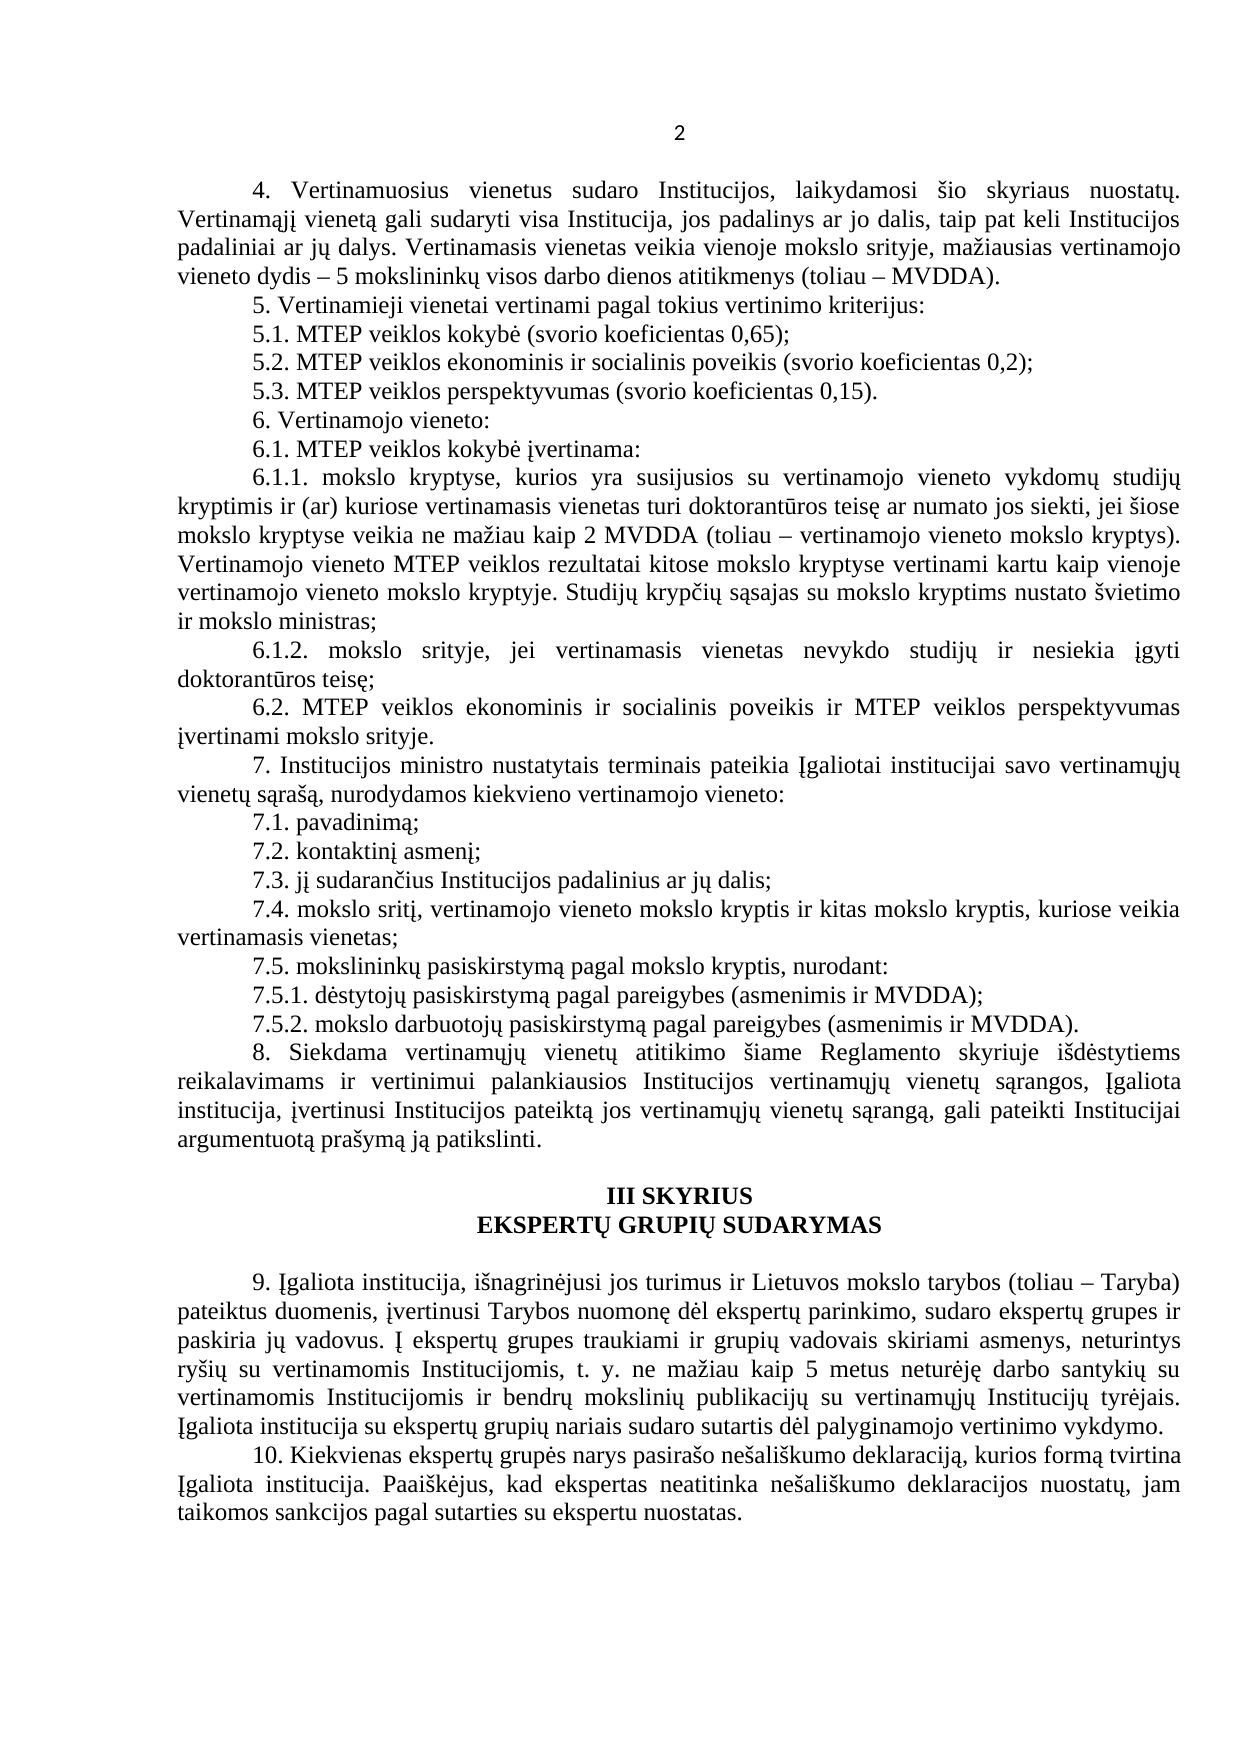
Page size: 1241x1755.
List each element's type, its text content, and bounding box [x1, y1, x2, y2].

text 6.2. MTEP veiklos ekonominis ir socialinis poveikis ir MTEP veiklos perspektyvumas įvertinami mokslo srityje. [177, 692, 1182, 750]
text 7.5.1. dėstytojų pasiskirstymą pagal pareigybes (asmenimis ir MVDDA); [177, 980, 1182, 1009]
text 9. Įgaliota institucija, išnagrinėjusi jos turimus ir Lietuvos mokslo tarybos (toliau – Taryba) pateiktus duomenis, įvertinusi Tarybos nuomonę dėl ekspertų parinkimo, sudaro ekspertų grupes ir paskiria jų vadovus. Į ekspertų grupes traukiami ir grupių vadovais skiriami asmenys, neturintys ryšių su vertinamomis Institucijomis, t. y. ne mažiau kaip 5 metus neturėję darbo santykių su vertinamomis Institucijomis ir bendrų mokslinių publikacijų su vertinamųjų Institucijų tyrėjais. Įgaliota institucija su ekspertų grupių nariais sudaro sutartis dėl palyginamojo vertinimo vykdymo. [177, 1267, 1182, 1440]
text 7. Institucijos ministro nustatytais terminais pateikia Įgaliotai institucijai savo vertinamųjų vienetų sąrašą, nurodydamos kiekvieno vertinamojo vieneto: [177, 750, 1182, 807]
text 6. Vertinamojo vieneto: [177, 405, 1182, 434]
text 8. Siekdama vertinamųjų vienetų atitikimo šiame Reglamento skyriuje išdėstytiems reikalavimams ir vertinimui palankiausios Institucijos vertinamųjų vienetų sąrangos, Įgaliota institucija, įvertinusi Institucijos pateiktą jos vertinamųjų vienetų sąrangą, gali pateikti Institucijai argumentuotą prašymą ją patikslinti. [177, 1037, 1182, 1152]
text 5.1. MTEP veiklos kokybė (svorio koeficientas 0,65); [177, 319, 1182, 347]
text 6.1.2. mokslo srityje, jei vertinamasis vienetas nevykdo studijų ir nesiekia įgyti doktorantūros teisę; [177, 635, 1182, 692]
text III SKYRIUS [177, 1181, 1182, 1210]
text 7.1. pavadinimą; [177, 807, 1182, 836]
text 7.4. mokslo sritį, vertinamojo vieneto mokslo kryptis ir kitas mokslo kryptis, kuriose veikia vertinamasis vienetas; [177, 894, 1182, 951]
text 4. Vertinamuosius vienetus sudaro Institucijos, laikydamosi šio skyriaus nuostatų. Vertinamąjį vienetą gali sudaryti visa Institucija, jos padalinys ar jo dalis, taip pat keli Institucijos padaliniai ar jų dalys. Vertinamasis vienetas veikia vienoje mokslo srityje, mažiausias vertinamojo vieneto dydis – 5 mokslininkų visos darbo dienos atitikmenys (toliau – MVDDA). [177, 175, 1182, 290]
text 7.5. mokslininkų pasiskirstymą pagal mokslo kryptis, nurodant: [177, 951, 1182, 980]
text EKSPERTŲ GRUPIŲ SUDARYMAS [177, 1210, 1182, 1239]
text 7.5.2. mokslo darbuotojų pasiskirstymą pagal pareigybes (asmenimis ir MVDDA). [177, 1009, 1182, 1037]
text 7.2. kontaktinį asmenį; [177, 836, 1182, 865]
text 10. Kiekvienas ekspertų grupės narys pasirašo nešališkumo deklaraciją, kurios formą tvirtina Įgaliota institucija. Paaiškėjus, kad ekspertas neatitinka nešališkumo deklaracijos nuostatų, jam taikomos sankcijos pagal sutarties su ekspertu nuostatas. [177, 1440, 1182, 1526]
text 5. Vertinamieji vienetai vertinami pagal tokius vertinimo kriterijus: [177, 290, 1182, 319]
text 7.3. jį sudarančius Institucijos padalinius ar jų dalis; [177, 865, 1182, 894]
text 6.1.1. mokslo kryptyse, kurios yra susijusios su vertinamojo vieneto vykdomų studijų kryptimis ir (ar) kuriose vertinamasis vienetas turi doktorantūros teisę ar numato jos siekti, jei šiose mokslo kryptyse veikia ne mažiau kaip 2 MVDDA (toliau – vertinamojo vieneto mokslo kryptys). Vertinamojo vieneto MTEP veiklos rezultatai kitose mokslo kryptyse vertinami kartu kaip vienoje vertinamojo vieneto mokslo kryptyje. Studijų krypčių sąsajas su mokslo kryptims nustato švietimo ir mokslo ministras; [177, 462, 1182, 635]
text 5.3. MTEP veiklos perspektyvumas (svorio koeficientas 0,15). [177, 376, 1182, 405]
text 6.1. MTEP veiklos kokybė įvertinama: [177, 434, 1182, 462]
text 5.2. MTEP veiklos ekonominis ir socialinis poveikis (svorio koeficientas 0,2); [177, 347, 1182, 376]
